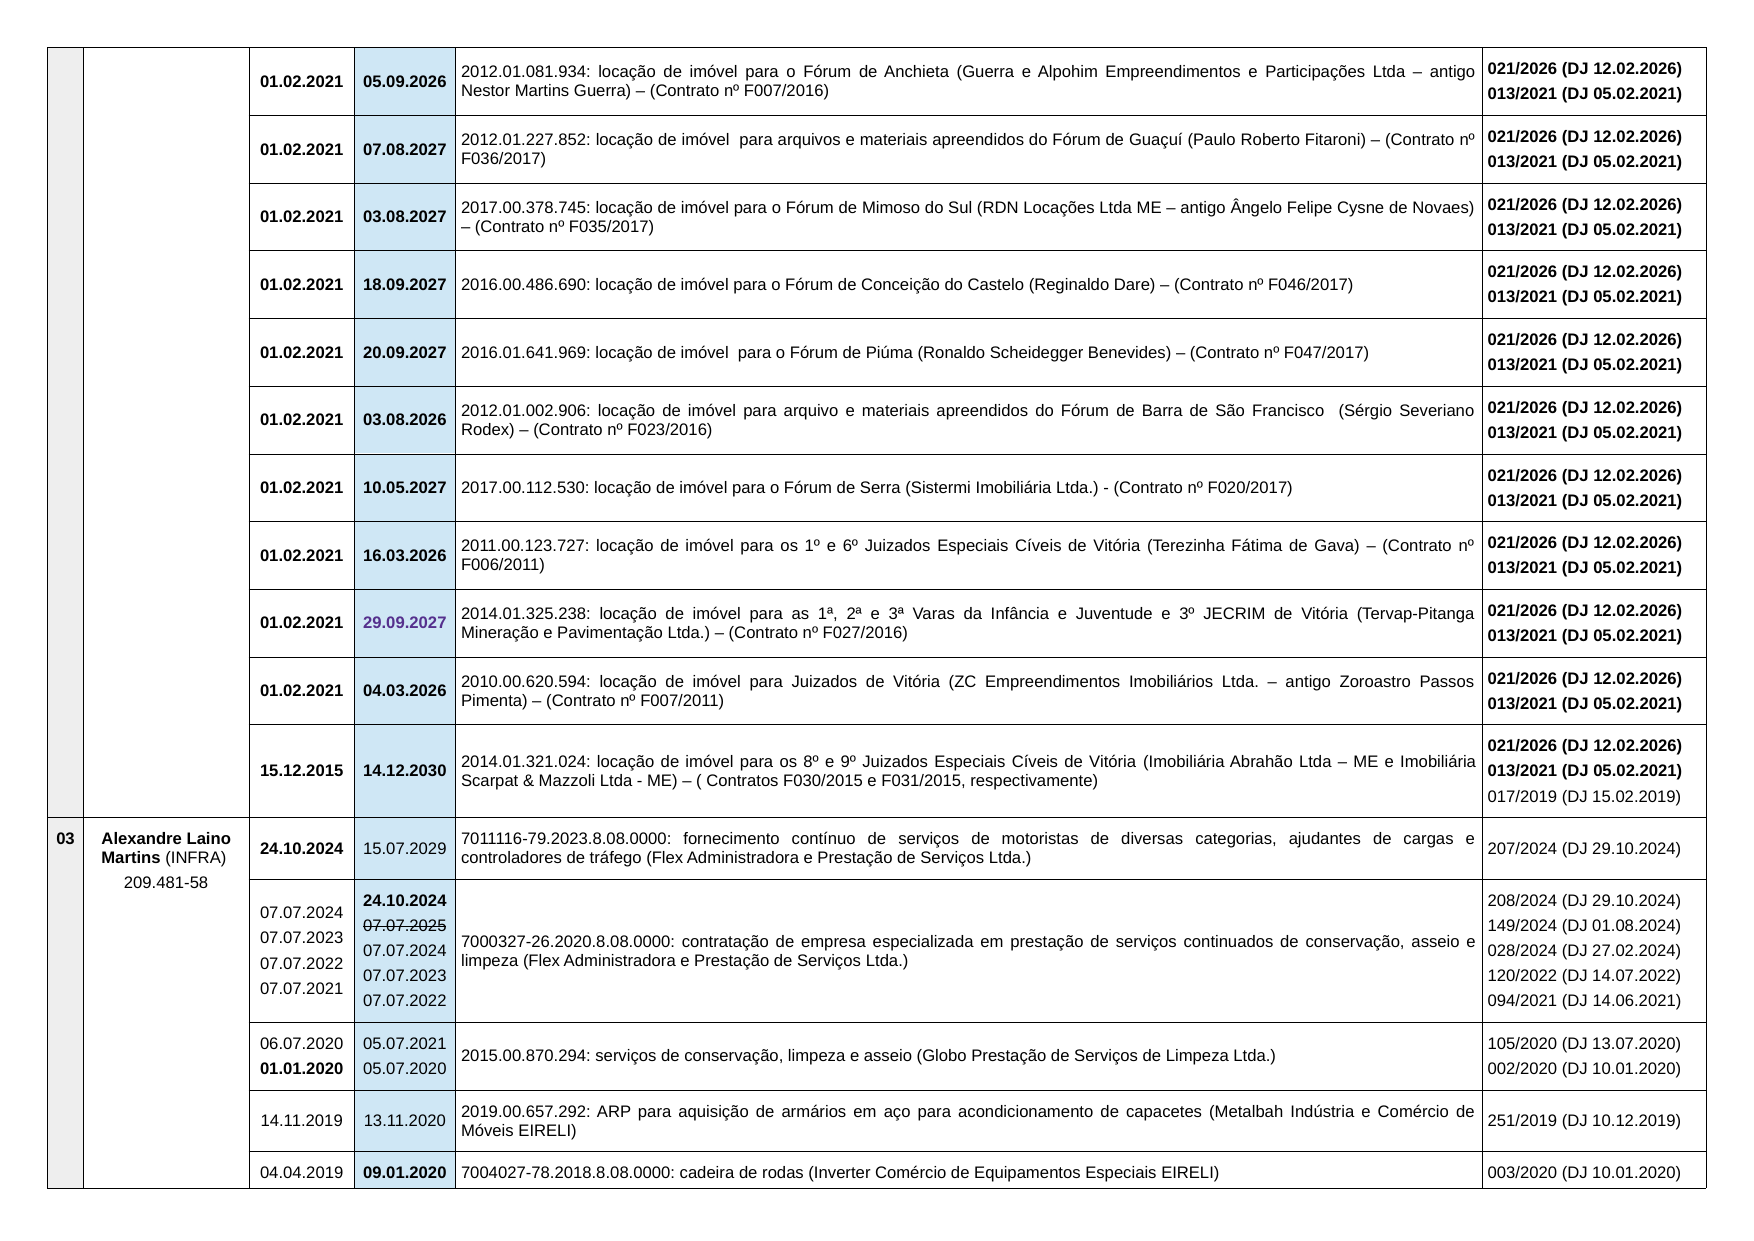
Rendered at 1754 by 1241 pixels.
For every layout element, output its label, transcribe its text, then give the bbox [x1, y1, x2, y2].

table_cell 01.02.2021 [250, 319, 354, 386]
table_cell 01.02.2021 [250, 658, 354, 724]
table_cell 2016.00.486.690: locação de imóvel para o Fórum de Conceição do Castelo (Reginaldo Dare) – (Contrato nº F046/2017) [456, 251, 1482, 318]
table_cell 24.10.2024 [250, 818, 354, 879]
table_cell 251/2019 (DJ 10.12.2019) [1483, 1091, 1706, 1151]
table_cell 2010.00.620.594: locação de imóvel para Juizados de Vitória (ZC Empreendimentos Imobiliários Ltda. – antigo Zoroastro Passos Pimenta) – (Contrato nº F007/2011) [456, 658, 1482, 724]
table_cell 021/2026 (DJ 12.02.2026) 013/2021 (DJ 05.02.2021) [1483, 116, 1706, 183]
table_cell 021/2026 (DJ 12.02.2026) 013/2021 (DJ 05.02.2021) 017/2019 (DJ 15.02.2019) [1483, 725, 1706, 817]
table_cell 09.01.2020 [355, 1152, 455, 1188]
table_cell [84, 48, 249, 817]
table_cell 2015.00.870.294: serviços de conservação, limpeza e asseio (Globo Prestação de Serviços de Limpeza Ltda.) [456, 1023, 1482, 1090]
table_cell 7004027-78.2018.8.08.0000: cadeira de rodas (Inverter Comércio de Equipamentos Especiais EIRELI) [456, 1152, 1482, 1188]
table_cell 15.07.2029 [355, 818, 455, 879]
table_cell 29.09.2027 [355, 590, 455, 657]
table_cell 021/2026 (DJ 12.02.2026) 013/2021 (DJ 05.02.2021) [1483, 522, 1706, 589]
table_cell 2019.00.657.292: ARP para aquisição de armários em aço para acondicionamento de capacetes (Metalbah Indústria e Comércio de Móveis EIRELI) [456, 1091, 1482, 1151]
table_cell 01.02.2021 [250, 48, 354, 115]
table_cell 021/2026 (DJ 12.02.2026) 013/2021 (DJ 05.02.2021) [1483, 455, 1706, 521]
table_cell 021/2026 (DJ 12.02.2026) 013/2021 (DJ 05.02.2021) [1483, 319, 1706, 386]
table_cell 14.11.2019 [250, 1091, 354, 1151]
table_cell 07.07.2024 07.07.2023 07.07.2022 07.07.2021 [250, 880, 354, 1022]
table_cell 7000327-26.2020.8.08.0000: contratação de empresa especializada em prestação de serviços continuados de conservação, asseio e limpeza (Flex Administradora e Prestação de Serviços Ltda.) [456, 880, 1482, 1022]
table_cell 2017.00.112.530: locação de imóvel para o Fórum de Serra (Sistermi Imobiliária Ltda.) - (Contrato nº F020/2017) [456, 455, 1482, 521]
table_cell 03.08.2027 [355, 184, 455, 250]
table_cell 207/2024 (DJ 29.10.2024) [1483, 818, 1706, 879]
table_cell 021/2026 (DJ 12.02.2026) 013/2021 (DJ 05.02.2021) [1483, 658, 1706, 724]
table_cell 01.02.2021 [250, 387, 354, 453]
table_cell 2012.01.227.852: locação de imóvel para arquivos e materiais apreendidos do Fórum de Guaçuí (Paulo Roberto Fitaroni) – (Contrato nº F036/2017) [456, 116, 1482, 183]
table_cell 18.09.2027 [355, 251, 455, 318]
table_cell 003/2020 (DJ 10.01.2020) [1483, 1152, 1706, 1188]
table_cell 021/2026 (DJ 12.02.2026) 013/2021 (DJ 05.02.2021) [1483, 48, 1706, 115]
table_cell 01.02.2021 [250, 590, 354, 657]
table_cell 05.07.2021 05.07.2020 [355, 1023, 455, 1090]
table_cell 2011.00.123.727: locação de imóvel para os 1º e 6º Juizados Especiais Cíveis de Vitória (Terezinha Fátima de Gava) – (Contrato nº F006/2011) [456, 522, 1482, 589]
table_cell 2017.00.378.745: locação de imóvel para o Fórum de Mimoso do Sul (RDN Locações Ltda ME – antigo Ângelo Felipe Cysne de Novaes) – (Contrato nº F035/2017) [456, 184, 1482, 250]
table_cell 208/2024 (DJ 29.10.2024) 149/2024 (DJ 01.08.2024) 028/2024 (DJ 27.02.2024) 120/2022 (DJ 14.07.2022) 094/2021 (DJ 14.06.2021) [1483, 880, 1706, 1022]
table_cell 01.02.2021 [250, 251, 354, 318]
table_cell [48, 48, 83, 817]
table_cell 2016.01.641.969: locação de imóvel para o Fórum de Piúma (Ronaldo Scheidegger Benevides) – (Contrato nº F047/2017) [456, 319, 1482, 386]
table_cell 021/2026 (DJ 12.02.2026) 013/2021 (DJ 05.02.2021) [1483, 251, 1706, 318]
table_cell 13.11.2020 [355, 1091, 455, 1151]
table_cell 05.09.2026 [355, 48, 455, 115]
table_cell 01.02.2021 [250, 184, 354, 250]
table_cell 01.02.2021 [250, 455, 354, 521]
table_cell 07.08.2027 [355, 116, 455, 183]
table_cell Alexandre Laino Martins (INFRA) 209.481-58 [84, 818, 249, 1188]
table_cell 021/2026 (DJ 12.02.2026) 013/2021 (DJ 05.02.2021) [1483, 590, 1706, 657]
table_cell 2012.01.081.934: locação de imóvel para o Fórum de Anchieta (Guerra e Alpohim Empreendimentos e Participações Ltda – antigo Nestor Martins Guerra) – (Contrato nº F007/2016) [456, 48, 1482, 115]
table_cell 14.12.2030 [355, 725, 455, 817]
table_cell 7011116-79.2023.8.08.0000: fornecimento contínuo de serviços de motoristas de diversas categorias, ajudantes de cargas e controladores de tráfego (Flex Administradora e Prestação de Serviços Ltda.) [456, 818, 1482, 879]
table_cell 2014.01.321.024: locação de imóvel para os 8º e 9º Juizados Especiais Cíveis de Vitória (Imobiliária Abrahão Ltda – ME e Imobiliária Scarpat & Mazzoli Ltda - ME) – ( Contratos F030/2015 e F031/2015, respectivamente) [456, 725, 1482, 817]
table_cell 15.12.2015 [250, 725, 354, 817]
table_cell 03 [48, 818, 83, 1188]
table_cell 03.08.2026 [355, 387, 455, 453]
table_cell 01.02.2021 [250, 116, 354, 183]
table_cell 20.09.2027 [355, 319, 455, 386]
table_cell 01.02.2021 [250, 522, 354, 589]
table_cell 04.04.2019 [250, 1152, 354, 1188]
table_cell 06.07.2020 01.01.2020 [250, 1023, 354, 1090]
table_cell 04.03.2026 [355, 658, 455, 724]
table_cell 2014.01.325.238: locação de imóvel para as 1ª, 2ª e 3ª Varas da Infância e Juventude e 3º JECRIM de Vitória (Tervap-Pitanga Mineração e Pavimentação Ltda.) – (Contrato nº F027/2016) [456, 590, 1482, 657]
table_cell 021/2026 (DJ 12.02.2026) 013/2021 (DJ 05.02.2021) [1483, 387, 1706, 453]
table_cell 2012.01.002.906: locação de imóvel para arquivo e materiais apreendidos do Fórum de Barra de São Francisco (Sérgio Severiano Rodex) – (Contrato nº F023/2016) [456, 387, 1482, 453]
table_cell 10.05.2027 [355, 455, 455, 521]
table_cell 021/2026 (DJ 12.02.2026) 013/2021 (DJ 05.02.2021) [1483, 184, 1706, 250]
table_cell 24.10.2024 07.07.2025 07.07.2024 07.07.2023 07.07.2022 [355, 880, 455, 1022]
table_cell 16.03.2026 [355, 522, 455, 589]
table_cell 105/2020 (DJ 13.07.2020) 002/2020 (DJ 10.01.2020) [1483, 1023, 1706, 1090]
